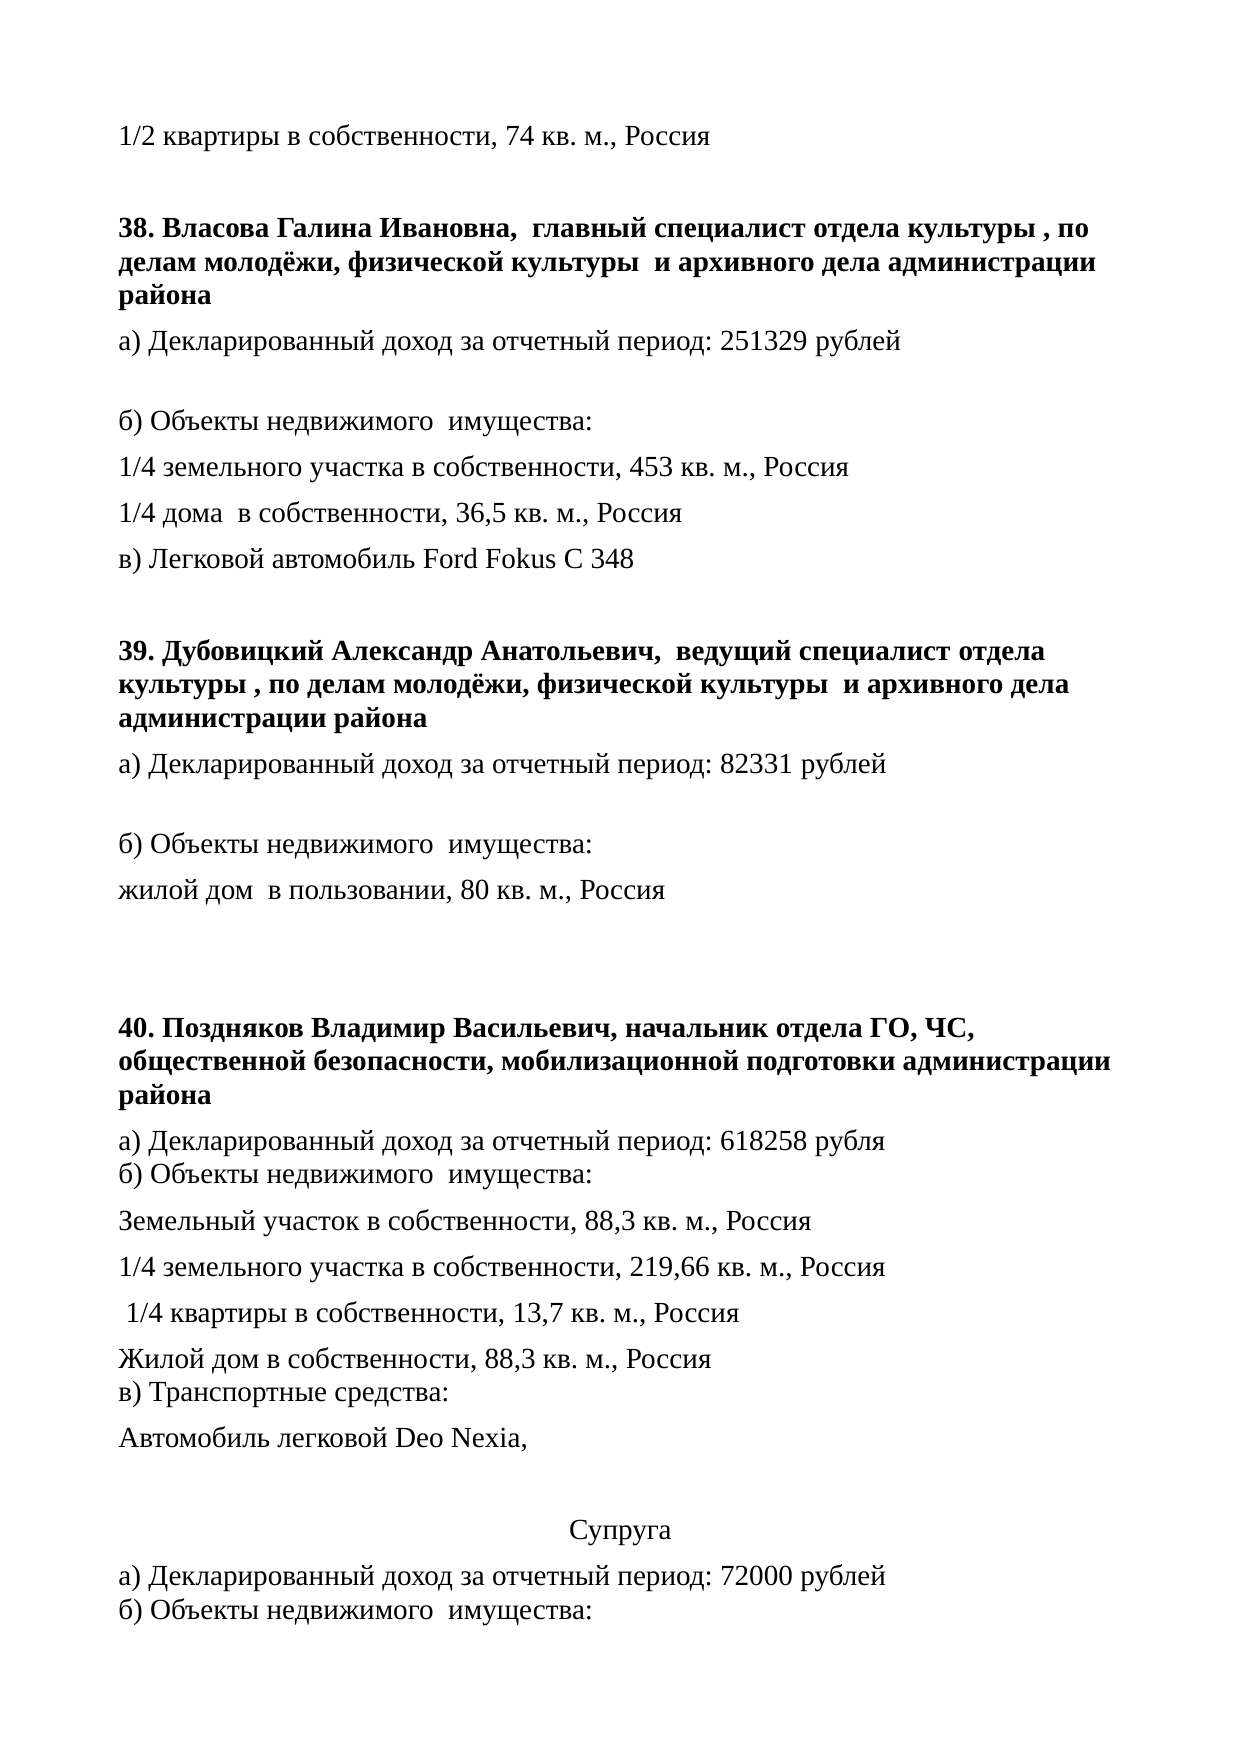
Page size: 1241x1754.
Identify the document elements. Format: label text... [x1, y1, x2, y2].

text 1/4 квартиры в собственности, 13,7 кв. м., Россия [118, 1295, 1122, 1328]
text 38. Власова Галина Ивановна, главный специалист отдела культуры , по делам молодёжи, физической культуры и архивного дела администрации района [118, 210, 1122, 311]
text Супруга [118, 1512, 1122, 1546]
text б) Объекты недвижимого имущества: [118, 1592, 1122, 1626]
text а) Декларированный доход за отчетный период: 82331 рублей [118, 746, 1122, 780]
text 1/2 квартиры в собственности, 74 кв. м., Россия [118, 118, 1122, 152]
text б) Объекты недвижимого имущества: [118, 1157, 1122, 1190]
text Автомобиль легковой Deo Nexia, [118, 1420, 1122, 1454]
text а) Декларированный доход за отчетный период: 251329 рублей [118, 323, 1122, 357]
text 1/4 дома в собственности, 36,5 кв. м., Россия [118, 495, 1122, 528]
text Жилой дом в собственности, 88,3 кв. м., Россия [118, 1341, 1122, 1374]
text а) Декларированный доход за отчетный период: 72000 рублей [118, 1558, 1122, 1592]
text 39. Дубовицкий Александр Анатольевич, ведущий специалист отдела культуры , по делам молодёжи, физической культуры и архивного дела администрации района [118, 633, 1122, 734]
text 1/4 земельного участка в собственности, 219,66 кв. м., Россия [118, 1249, 1122, 1282]
text б) Объекты недвижимого имущества: [118, 403, 1122, 436]
text в) Легковой автомобиль Ford Fokus C 348 [118, 541, 1122, 574]
text б) Объекты недвижимого имущества: [118, 826, 1122, 859]
text 40. Поздняков Владимир Васильевич, начальник отдела ГО, ЧС, общественной безопасности, мобилизационной подготовки администрации района [118, 1010, 1122, 1111]
text а) Декларированный доход за отчетный период: 618258 рубля [118, 1123, 1122, 1157]
text 1/4 земельного участка в собственности, 453 кв. м., Россия [118, 449, 1122, 482]
text жилой дом в пользовании, 80 кв. м., Россия [118, 872, 1122, 905]
text в) Транспортные средства: [118, 1374, 1122, 1408]
text Земельный участок в собственности, 88,3 кв. м., Россия [118, 1203, 1122, 1236]
